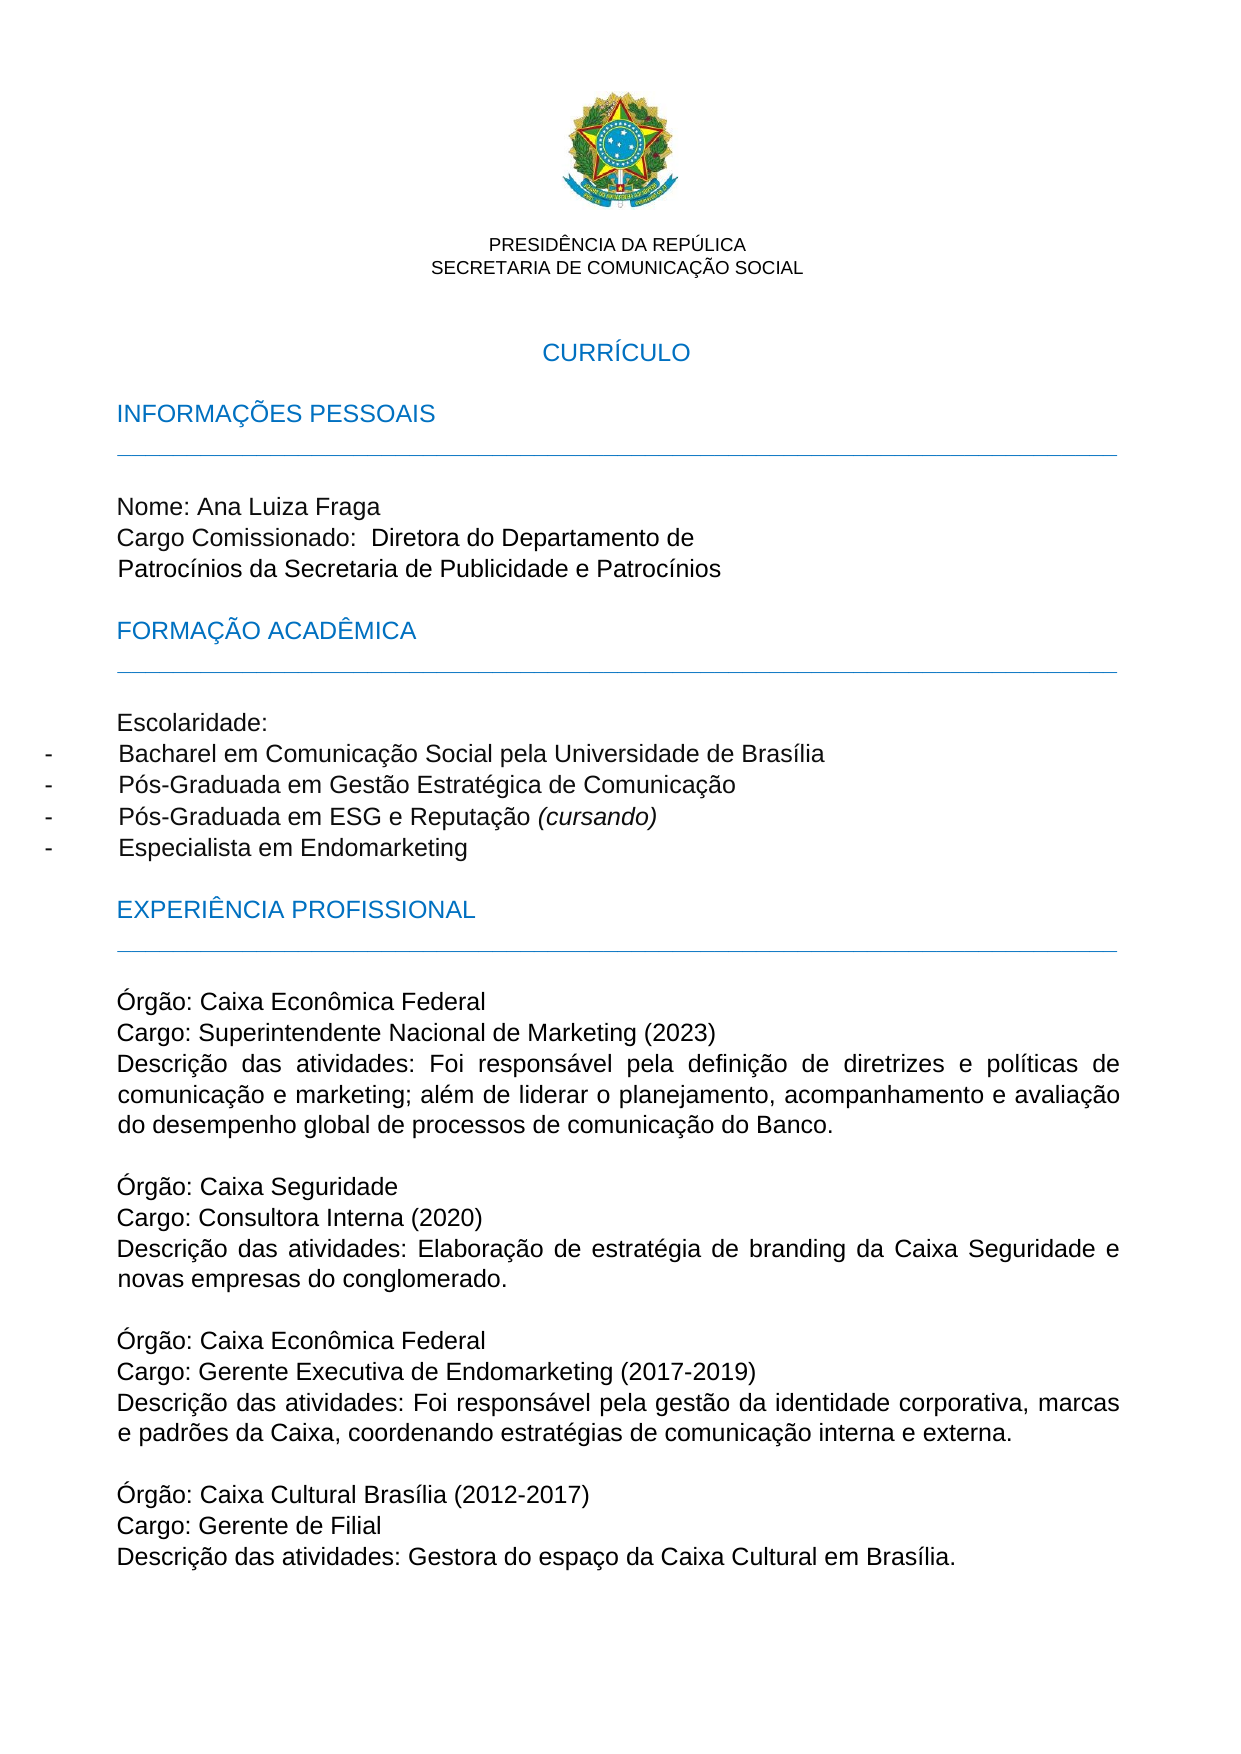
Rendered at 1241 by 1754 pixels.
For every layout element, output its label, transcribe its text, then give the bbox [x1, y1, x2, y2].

subtitle ________________________________________________________________________ [117, 647, 1122, 675]
text Cargo: Gerente de Filial [116, 1511, 1122, 1539]
text SECRETARIA DE COMUNICAÇÃO SOCIAL [118, 257, 1122, 279]
text Descrição das atividades: Elaboração de estratégia de branding da Caixa Seguridade e novas empresas do conglomerado. [116, 1233, 1122, 1293]
text Órgão: Caixa Cultural Brasília (2012-2017) [116, 1480, 1122, 1509]
text Órgão: Caixa Econômica Federal [116, 987, 1122, 1016]
text Cargo: Consultora Interna (2020) [116, 1203, 1122, 1231]
text Órgão: Caixa Econômica Federal [116, 1326, 1122, 1354]
text Cargo: Superintendente Nacional de Marketing (2023) [116, 1018, 1122, 1047]
subtitle ________________________________________________________________________ [117, 430, 1122, 459]
text FORMAÇÃO ACADÊMICA [116, 616, 1122, 644]
text PRESIDÊNCIA DA REPÚLICA [118, 234, 1122, 256]
text EXPERIÊNCIA PROFISSIONAL [116, 895, 1122, 924]
text Cargo Comissionado: Diretora do Departamento de Patrocínios da Secretaria de Publicidade e Patrocínios [116, 523, 753, 583]
subtitle ________________________________________________________________________ [117, 926, 1122, 954]
list Bacharel em Comunicação Social pela Universidade de Brasília [44, 739, 1122, 768]
text Descrição das atividades: Gestora do espaço da Caixa Cultural em Brasília. [116, 1542, 1122, 1570]
list Pós-Graduada em Gestão Estratégica de Comunicação [44, 771, 1122, 799]
list Pós-Graduada em ESG e Reputação (cursando) [44, 802, 1122, 831]
text INFORMAÇÕES PESSOAIS [116, 399, 1122, 428]
subtitle CURRÍCULO [118, 338, 1122, 367]
text Cargo: Gerente Executiva de Endomarketing (2017-2019) [116, 1357, 1122, 1385]
text Nome: Ana Luiza Fraga [116, 492, 1122, 521]
text Descrição das atividades: Foi responsável pela gestão da identidade corporativa, marcas e padrões da Caixa, coordenando estratégias de comunicação interna e externa. [116, 1387, 1122, 1447]
list Especialista em Endomarketing [44, 833, 1122, 862]
text Descrição das atividades: Foi responsável pela definição de diretrizes e políticas de comunicação e marketing; além de liderar o planejamento, acompanhamento e avaliação do desempenho global de processos de comunicação do Banco. [116, 1049, 1122, 1139]
text Órgão: Caixa Seguridade [116, 1172, 1122, 1201]
text Escolaridade: [116, 708, 1122, 737]
